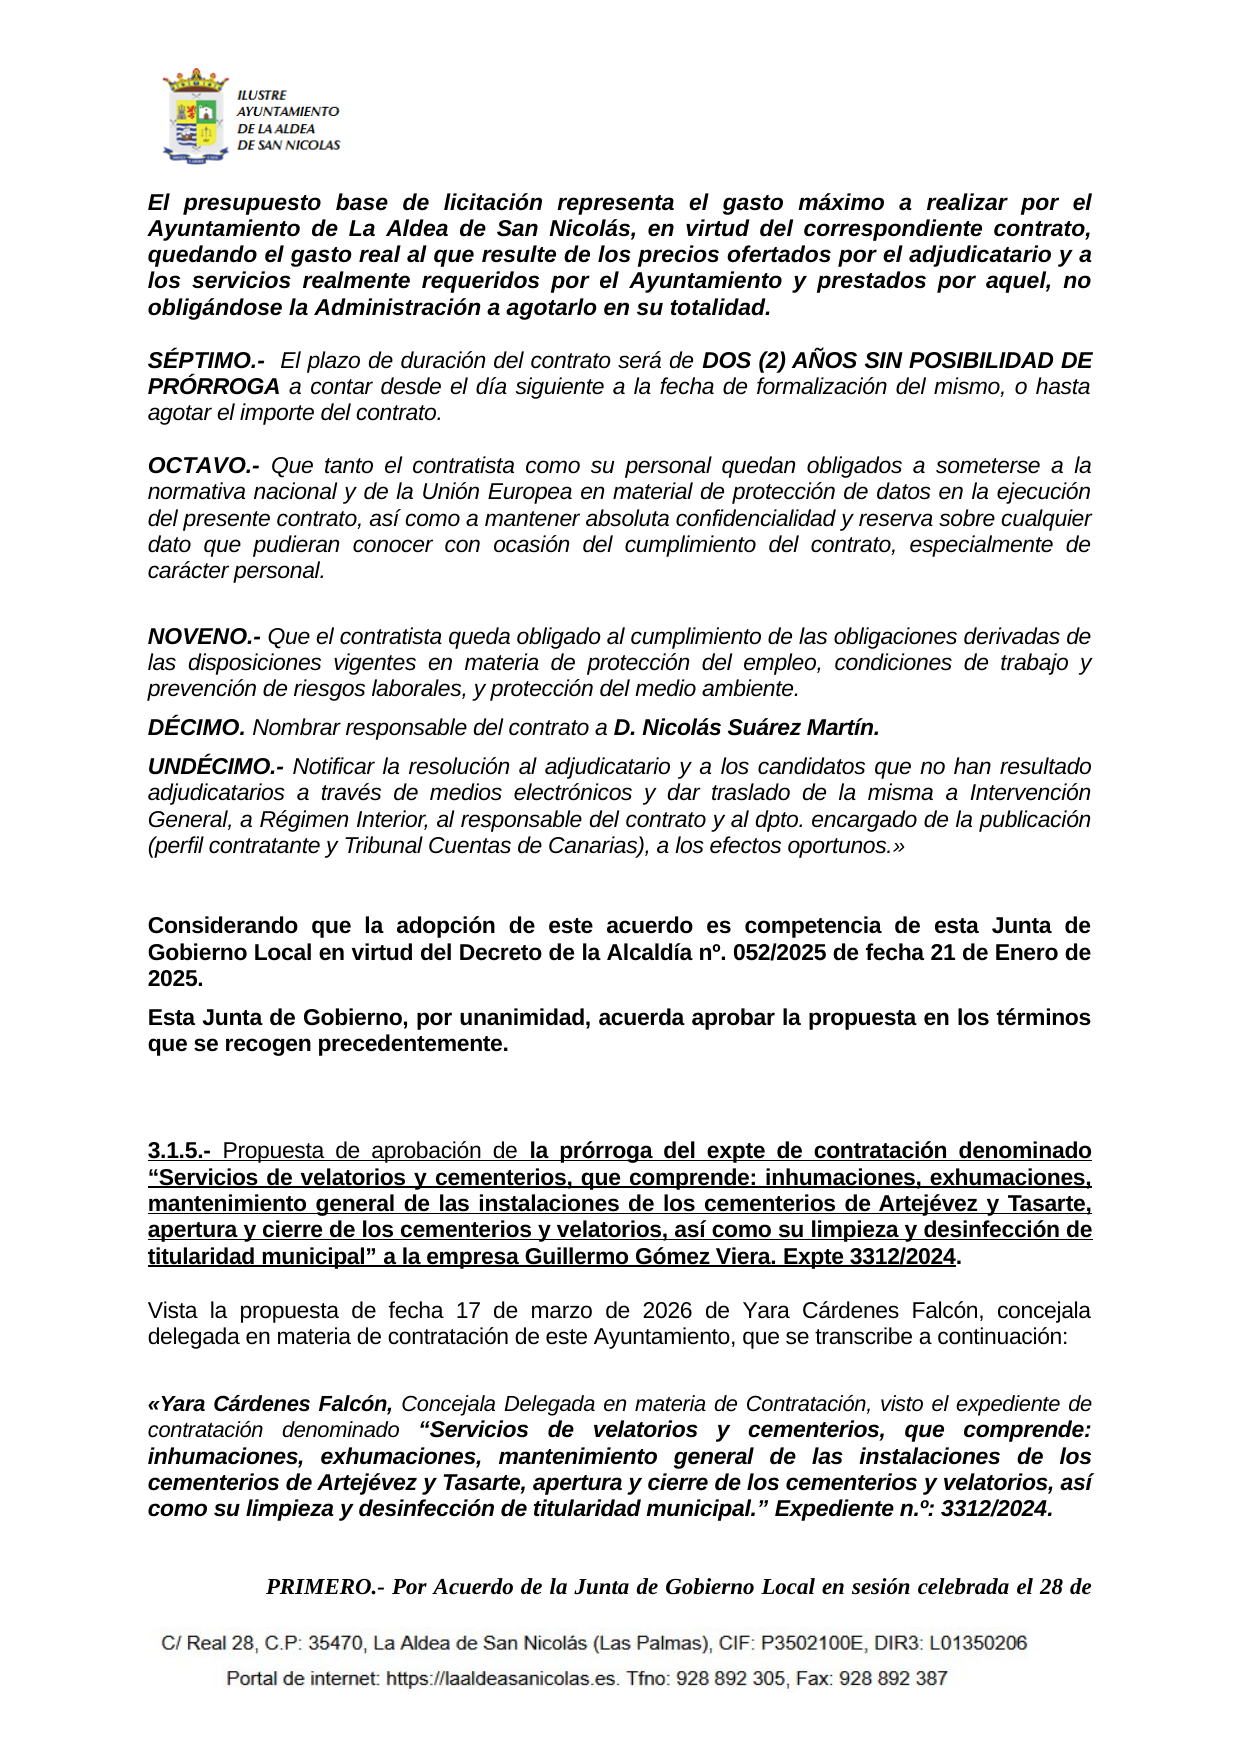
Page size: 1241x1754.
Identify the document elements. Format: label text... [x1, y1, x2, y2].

text NOVENO.- Que el contratista queda obligado al cumplimiento de las obligaciones derivadas de las disposiciones vigentes en materia de protección del empleo, condiciones de trabajo y prevención de riesgos laborales, y protección del medio ambiente. [148, 623, 1093, 702]
text SÉPTIMO.- El plazo de duración del contrato será de DOS (2) AÑOS SIN POSIBILIDAD DE PRÓRROGA a contar desde el día siguiente a la fecha de formalización del mismo, o hasta agotar el importe del contrato. [148, 347, 1093, 426]
text El presupuesto base de licitación representa el gasto máximo a realizar por el Ayuntamiento de La Aldea de San Nicolás, en virtud del correspondiente contrato, quedando el gasto real al que resulte de los precios ofertados por el adjudicatario y a los servicios realmente requeridos por el Ayuntamiento y prestados por aquel, no obligándose la Administración a agotarlo en su totalidad. [148, 188, 1093, 320]
text «Yara Cárdenes Falcón, Concejala Delegada en materia de Contratación, visto el expediente de contratación denominado “Servicios de velatorios y cementerios, que comprende: inhumaciones, exhumaciones, mantenimiento general de las instalaciones de los cementerios de Artejévez y Tasarte, apertura y cierre de los cementerios y velatorios, así como su limpieza y desinfección de titularidad municipal.” Expediente n.º: 3312/2024. [148, 1391, 1092, 1522]
text UNDÉCIMO.- Notificar la resolución al adjudicatario y a los candidatos que no han resultado adjudicatarios a través de medios electrónicos y dar traslado de la misma a Intervención General, a Régimen Interior, al responsable del contrato y al dpto. encargado de la publicación (perfil contratante y Tribunal Cuentas de Canarias), a los efectos oportunos.» [148, 753, 1092, 858]
text PRIMERO.- Por Acuerdo de la Junta de Gobierno Local en sesión celebrada el 28 de [148, 1573, 1093, 1599]
picture [149, 60, 356, 172]
text DÉCIMO. Nombrar responsable del contrato a D. Nicolás Suárez Martín. [148, 714, 1093, 741]
text Considerando que la adopción de este acuerdo es competencia de esta Junta de Gobierno Local en virtud del Decreto de la Alcaldía nº. 052/2025 de fecha 21 de Enero de 2025. [148, 912, 1093, 991]
text Esta Junta de Gobierno, por unanimidad, acuerda aprobar la propuesta en los términos que se recogen precedentemente. [148, 1004, 1093, 1056]
text Vista la propuesta de fecha 17 de marzo de 2026 de Yara Cárdenes Falcón, concejala delegada en materia de contratación de este Ayuntamiento, que se transcribe a continuación: [148, 1297, 1093, 1349]
picture [149, 1627, 1034, 1694]
text 3.1.5.- Propuesta de aprobación de la prórroga del expte de contratación denominado “Servicios de velatorios y cementerios, que comprende: inhumaciones, exhumaciones, mantenimiento general de las instalaciones de los cementerios de Artejévez y Tasarte, apertura y cierre de los cementerios y velatorios, así como su limpieza y desinfección de [148, 1137, 1093, 1239]
text OCTAVO.- Que tanto el contratista como su personal quedan obligados a someterse a la normativa nacional y de la Unión Europea en material de protección de datos en la ejecución del presente contrato, así como a mantener absoluta confidencialidad y reserva sobre cualquier dato que pudieran conocer con ocasión del cumplimiento del contrato, especialmente de carácter personal. [148, 452, 1093, 584]
text titularidad municipal” a la empresa Guillermo Gómez Viera. Expte 3312/2024. [148, 1240, 1093, 1269]
